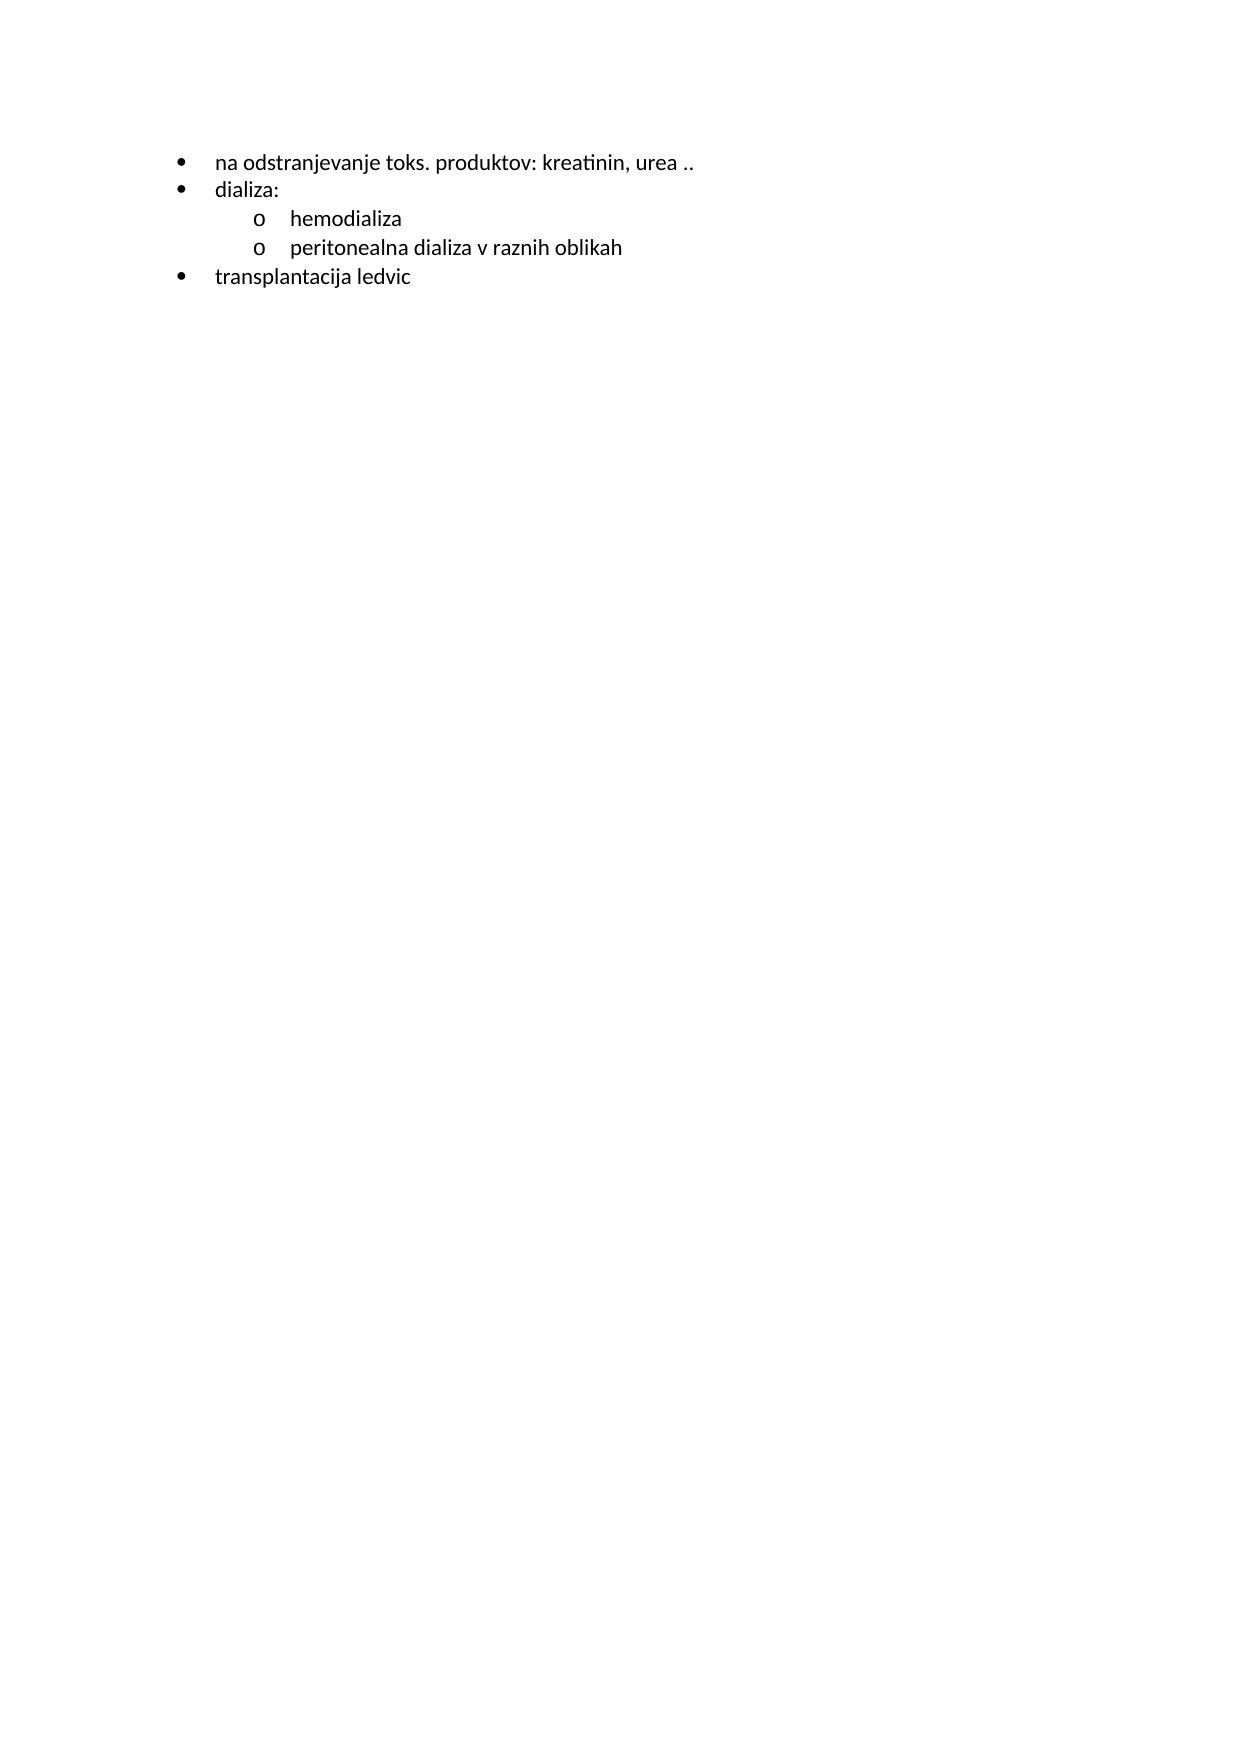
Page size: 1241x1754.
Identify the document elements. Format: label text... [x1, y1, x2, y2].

list dializa: [177, 176, 1093, 204]
list hemodializa [252, 204, 1093, 233]
list transplantacija ledvic [177, 262, 1093, 290]
list na odstranjevanje toks. produktov: kreatinin, urea .. [177, 148, 1093, 176]
list peritonealna dializa v raznih oblikah [252, 233, 1093, 262]
